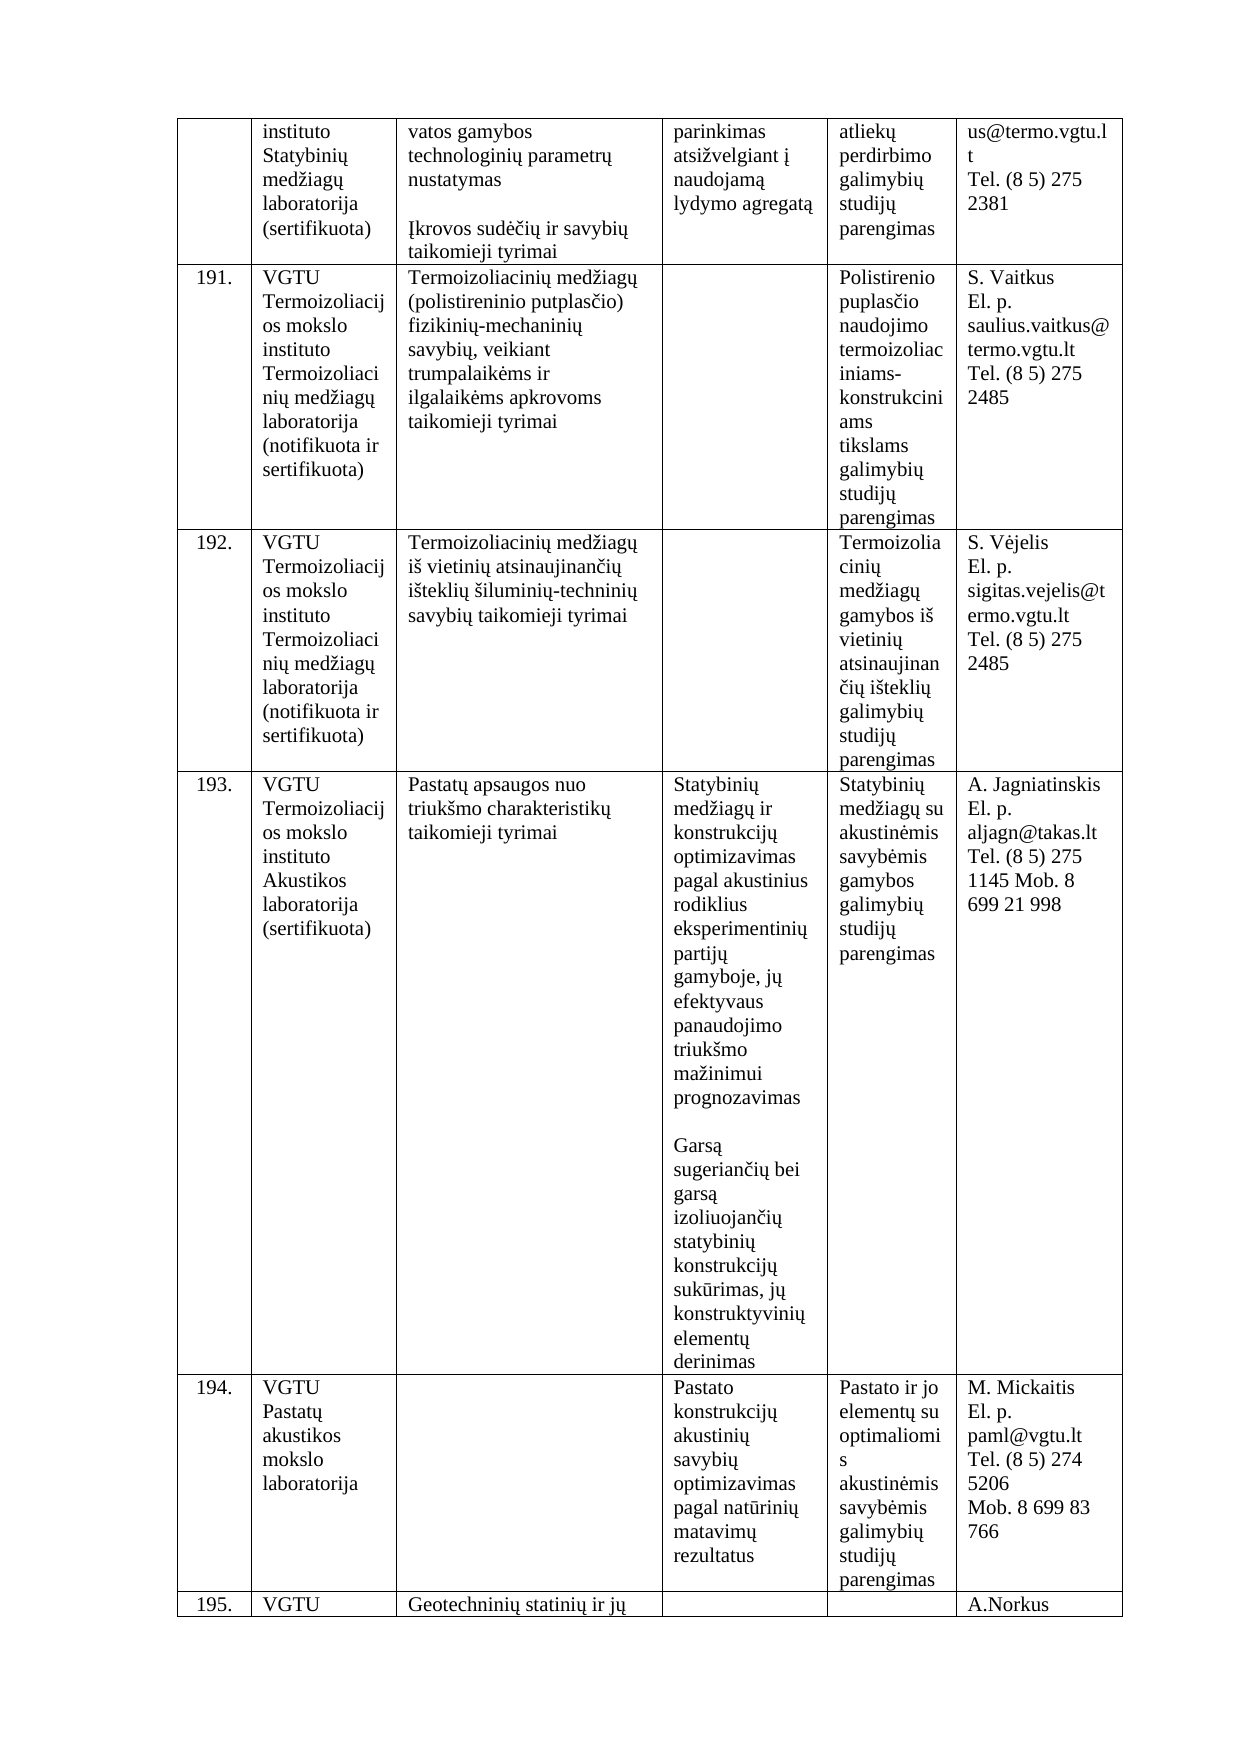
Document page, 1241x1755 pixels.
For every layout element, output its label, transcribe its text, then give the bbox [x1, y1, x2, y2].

table_cell Geotechninių statinių ir jų [397, 1592, 662, 1616]
table_cell Pastatų apsaugos nuo triukšmo charakteristikų taikomieji tyrimai [397, 772, 662, 1373]
table_cell Termoizoliacinių medžiagų gamybos iš vietinių atsinaujinančių išteklių galimybių studijų parengimas [828, 530, 956, 771]
table_cell Pastato konstrukcijų akustinių savybių optimizavimas pagal natūrinių matavimų rezultatus [663, 1375, 827, 1591]
table_cell A. Jagniatinskis El. p. aljagn@takas.lt Tel. (8 5) 275 1145 Mob. 8 699 21 998 [957, 772, 1122, 1373]
table_cell Termoizoliacinių medžiagų iš vietinių atsinaujinančių išteklių šiluminių-techninių savybių taikomieji tyrimai [397, 530, 662, 771]
table_cell VGTU Pastatų akustikos mokslo laboratorija [252, 1375, 396, 1591]
table_cell VGTU Termoizoliacijos mokslo instituto Termoizoliacinių medžiagų laboratorija (notifikuota ir sertifikuota) [252, 265, 396, 529]
table_cell Termoizoliacinių medžiagų (polistireninio putplasčio) fizikinių-mechaninių savybių, veikiant trumpalaikėms ir ilgalaikėms apkrovoms taikomieji tyrimai [397, 265, 662, 529]
table_cell VGTU Termoizoliacijos mokslo instituto Akustikos laboratorija (sertifikuota) [252, 772, 396, 1373]
table_cell us@termo.vgtu.lt Tel. (8 5) 275 2381 [957, 119, 1122, 263]
table_cell Polistirenio puplasčio naudojimo termoizoliaciniams-konstrukciniams tikslams galimybių studijų parengimas [828, 265, 956, 529]
table_cell Statybinių medžiagų su akustinėmis savybėmis gamybos galimybių studijų parengimas [828, 772, 956, 1373]
table_cell 195. [178, 1592, 251, 1616]
table_cell S. Vaitkus El. p. saulius.vaitkus@termo.vgtu.lt Tel. (8 5) 275 2485 [957, 265, 1122, 529]
table_cell [178, 119, 251, 263]
table_cell parinkimas atsižvelgiant į naudojamą lydymo agregatą [663, 119, 827, 263]
table_cell [663, 265, 827, 529]
table_cell [828, 1592, 956, 1616]
table_cell vatos gamybos technologinių parametrų nustatymas Įkrovos sudėčių ir savybių taikomieji tyrimai [397, 119, 662, 263]
table_cell Pastato ir jo elementų su optimaliomis akustinėmis savybėmis galimybių studijų parengimas [828, 1375, 956, 1591]
table_cell 193. [178, 772, 251, 1373]
table_cell VGTU Termoizoliacijos mokslo instituto Termoizoliacinių medžiagų laboratorija (notifikuota ir sertifikuota) [252, 530, 396, 771]
table_cell 192. [178, 530, 251, 771]
table_cell atliekų perdirbimo galimybių studijų parengimas [828, 119, 956, 263]
table_cell instituto Statybinių medžiagų laboratorija (sertifikuota) [252, 119, 396, 263]
table_cell Statybinių medžiagų ir konstrukcijų optimizavimas pagal akustinius rodiklius eksperimentinių partijų gamyboje, jų efektyvaus panaudojimo triukšmo mažinimui prognozavimas Garsą sugeriančių bei garsą izoliuojančių statybinių konstrukcijų sukūrimas, jų konstruktyvinių elementų derinimas [663, 772, 827, 1373]
table_cell [397, 1375, 662, 1591]
table_cell 191. [178, 265, 251, 529]
table_cell VGTU [252, 1592, 396, 1616]
table_cell A.Norkus [957, 1592, 1122, 1616]
table_cell S. Vėjelis El. p. sigitas.vejelis@termo.vgtu.lt Tel. (8 5) 275 2485 [957, 530, 1122, 771]
table_cell [663, 530, 827, 771]
table_cell 194. [178, 1375, 251, 1591]
table_cell [663, 1592, 827, 1616]
table_cell M. Mickaitis El. p. paml@vgtu.lt Tel. (8 5) 274 5206 Mob. 8 699 83 766 [957, 1375, 1122, 1591]
